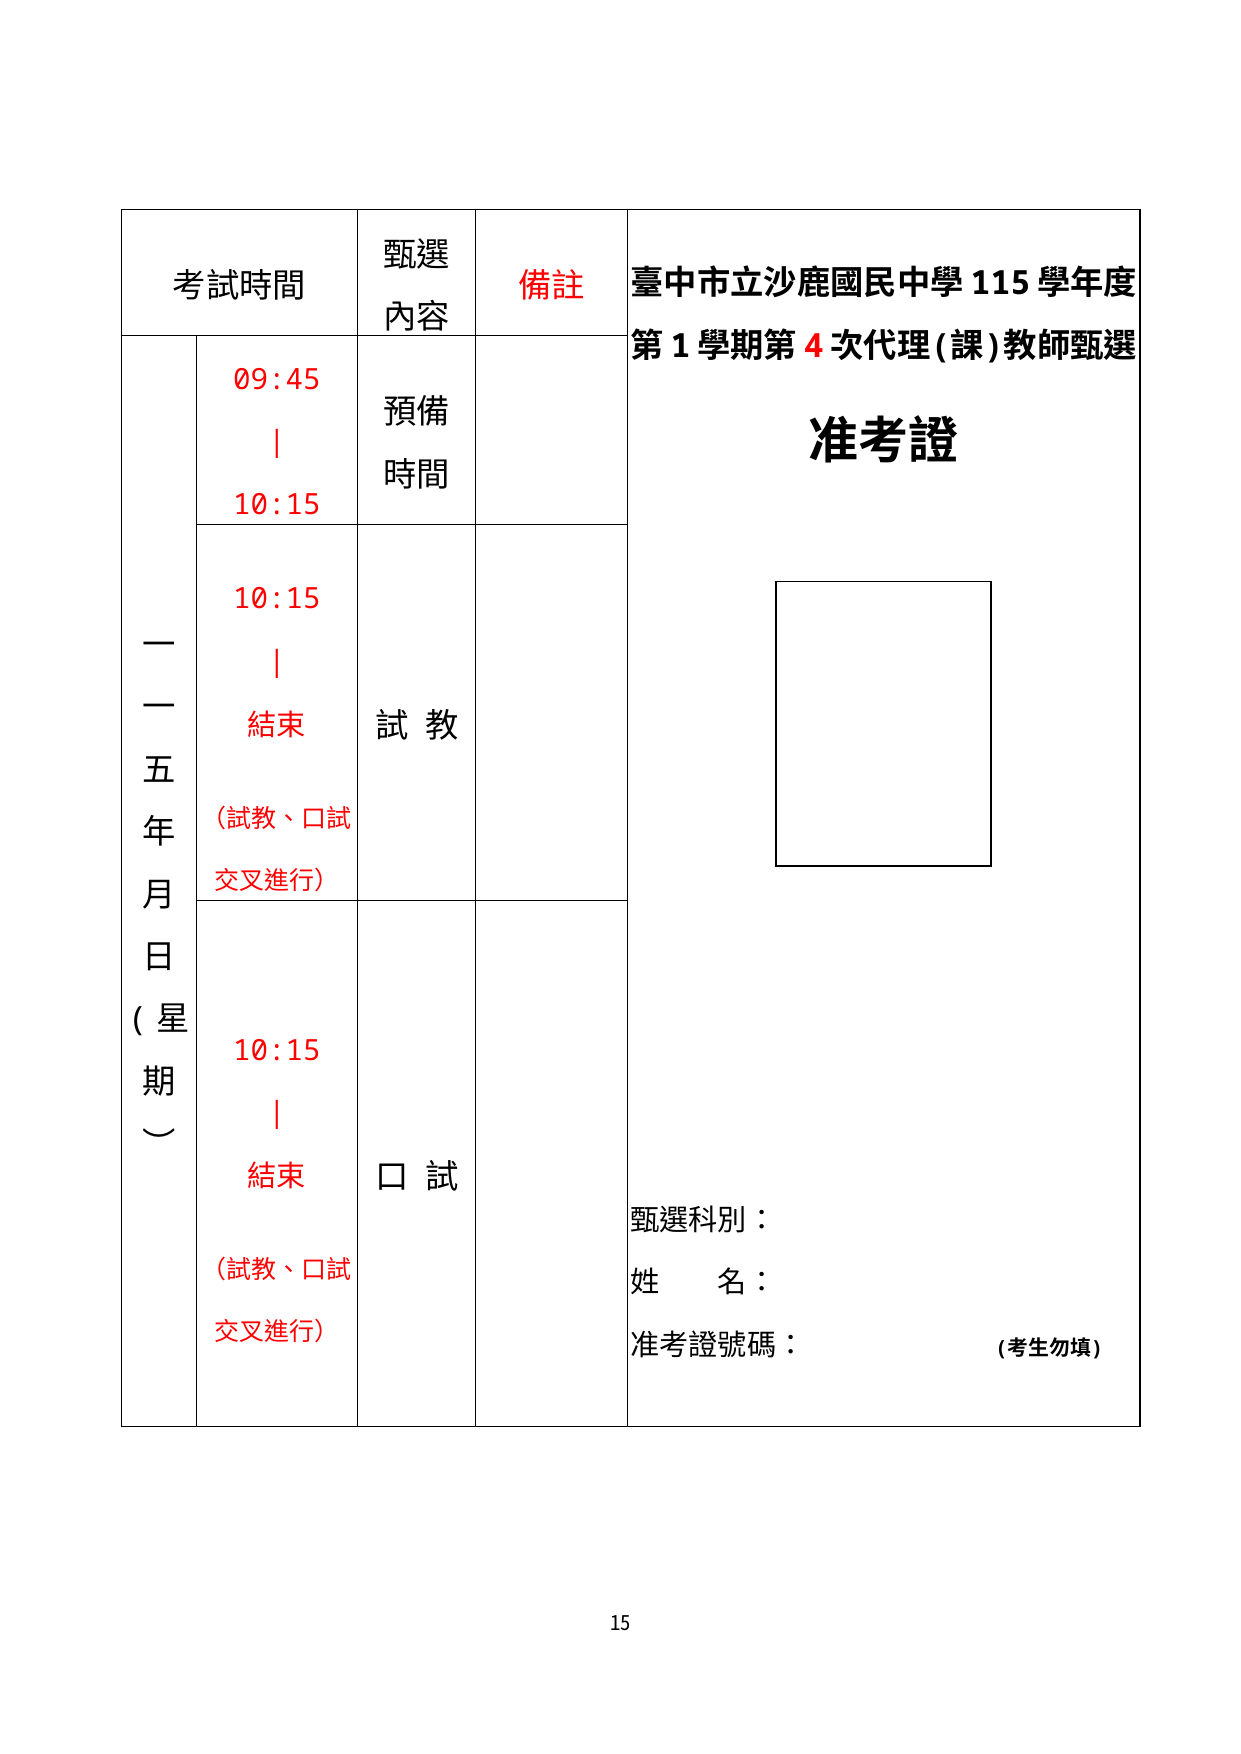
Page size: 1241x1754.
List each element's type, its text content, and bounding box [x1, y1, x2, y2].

table_header 臺中市立沙鹿國民中學115學年度第1學期第4次代理(課)教師甄選准考證 甄選科別： 姓 名： 准考證號碼： (考生勿填) [628, 210, 1139, 1426]
table_header 備註 [476, 210, 627, 335]
table_header 考試時間 [122, 210, 357, 335]
table_cell 09:45 | 10:15 [197, 336, 357, 524]
table_cell [476, 525, 627, 900]
table_cell 試 教 [358, 525, 475, 900]
table_cell 預備 時間 [358, 336, 475, 524]
table_cell 10:15 | 結束 （試教、口試交叉進行） [197, 525, 357, 900]
table_header 甄選 內容 [358, 210, 475, 335]
table_cell [476, 336, 627, 524]
table_cell 一一五年 月 日(星期 ︶ [122, 336, 196, 1426]
table_cell 10:15 | 結束 （試教、口試交叉進行） [197, 901, 357, 1426]
table_cell 口 試 [358, 901, 475, 1426]
table_cell [476, 901, 627, 1426]
